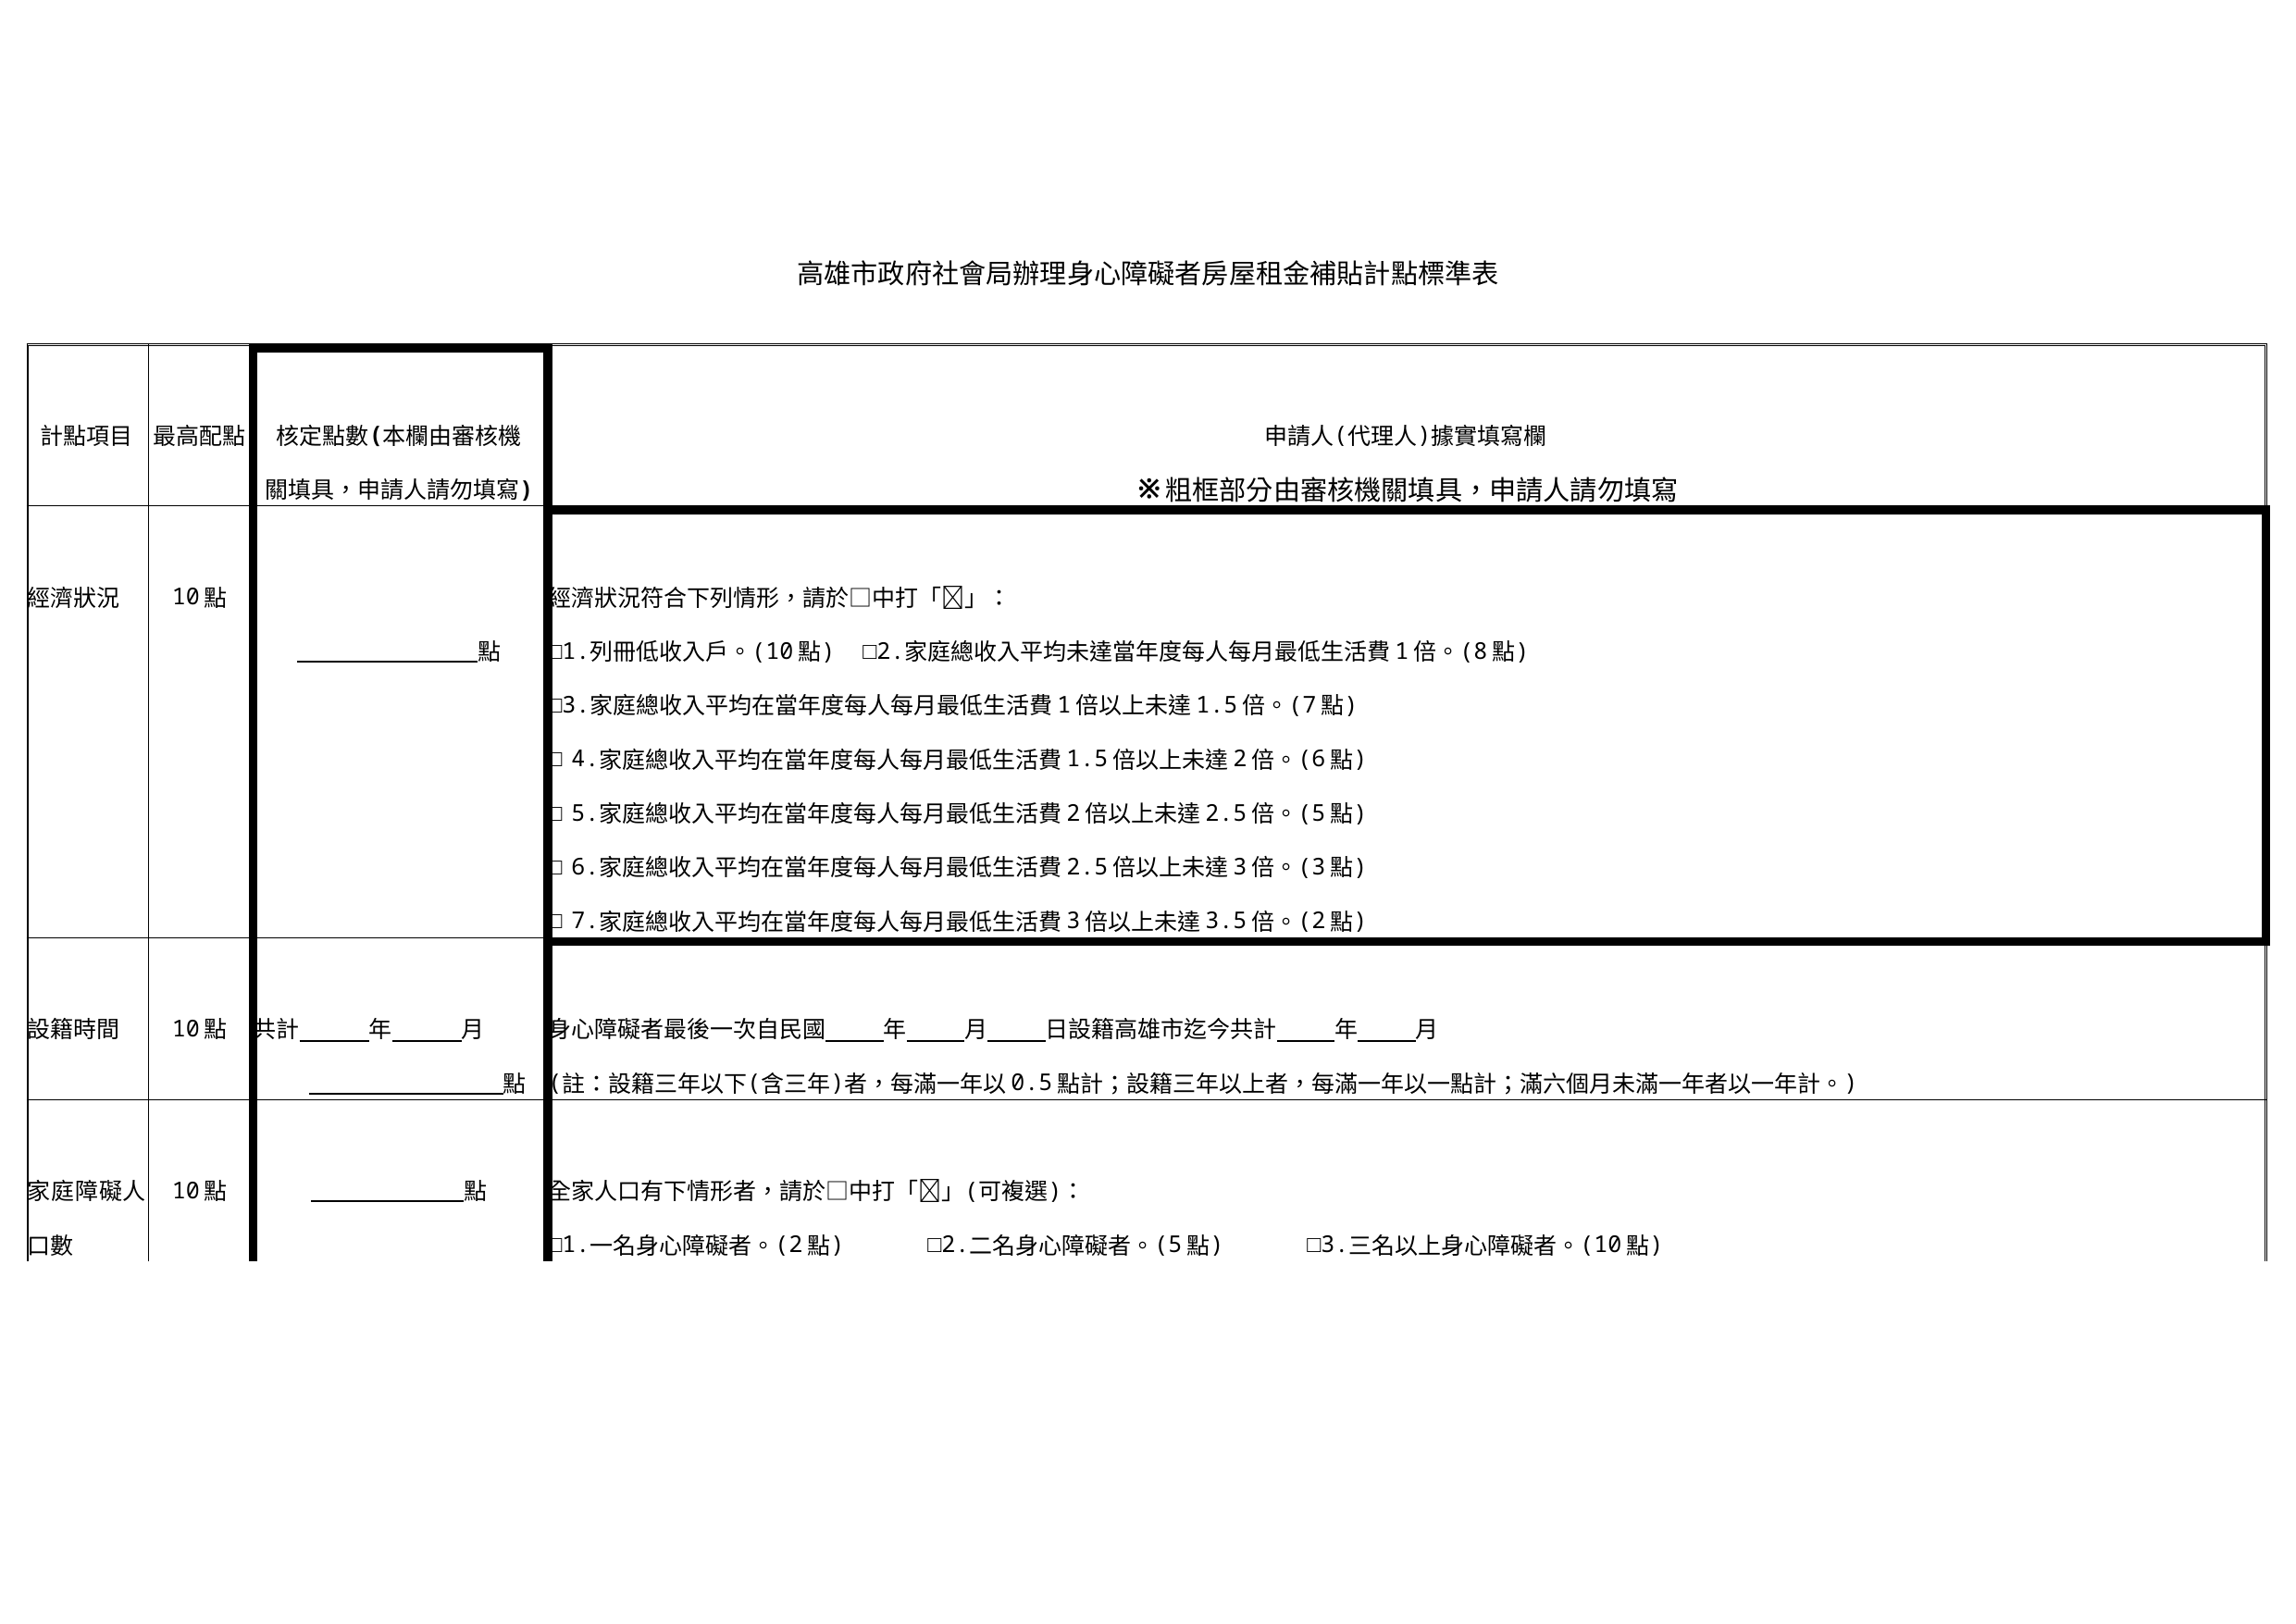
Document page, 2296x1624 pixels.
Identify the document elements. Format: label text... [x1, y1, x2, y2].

table_cell 經濟狀況符合下列情形，請於□中打「」： □1.列冊低收入戶。(10點) □2.家庭總收入平均未達當年度每人每月最低生活費1倍。(8點) □3.家庭總收入平均在當年度每人每月最低生活費1倍以上未達1.5倍。(7點) 4.家庭總收入平均在當年度每人每月最低生活費1.5倍以上未達2倍。(6點) 5.家庭總收入平均在當年度每人每月最低生活費2倍以上未達2.5倍。(5點) 6.家庭總收入平均在當年度每人每月最低生活費2.5倍以上未達3倍。(3點) 7.家庭總收入平均在當年度每人每月最低生活費3倍以上未達3.5倍。(2點) [552, 514, 2262, 937]
table_cell 家庭障礙人口數 [29, 1100, 148, 1261]
table_cell 10點 [149, 1100, 249, 1261]
table_header 申請人(代理人)據實填寫欄 ※粗框部分由審核機關填具，申請人請勿填寫 [552, 346, 2265, 505]
table_cell 經濟狀況 [29, 506, 148, 937]
table_header 最高配點 [149, 346, 249, 505]
table_header 計點項目 [29, 346, 148, 505]
table_cell 全家人口有下情形者，請於□中打「」(可複選)： □1.一名身心障礙者。(2點) □2.二名身心障礙者。(5點) □3.三名以上身心障礙者。(10點) [552, 1100, 2265, 1261]
table_cell 點 [257, 506, 543, 937]
table_cell 點 [257, 1100, 543, 1261]
table_cell 設籍時間 [29, 938, 148, 1099]
table_header 核定點數(本欄由審核機 關填具，申請人請勿填寫) [257, 353, 543, 505]
table_cell 身心障礙者最後一次自民國 年 月 日設籍高雄市迄今共計 年 月 (註：設籍三年以下(含三年)者，每滿一年以0.5點計；設籍三年以上者，每滿一年以一點計；滿六個月未滿一年者以一年計。) [552, 946, 2265, 1099]
text 高雄市政府社會局辦理身心障礙者房屋租金補貼計點標準表 [27, 235, 2268, 290]
table_cell 10點 [149, 938, 249, 1099]
table_cell 10點 [149, 506, 249, 937]
table_cell 共計 年 月 點 [257, 938, 543, 1099]
